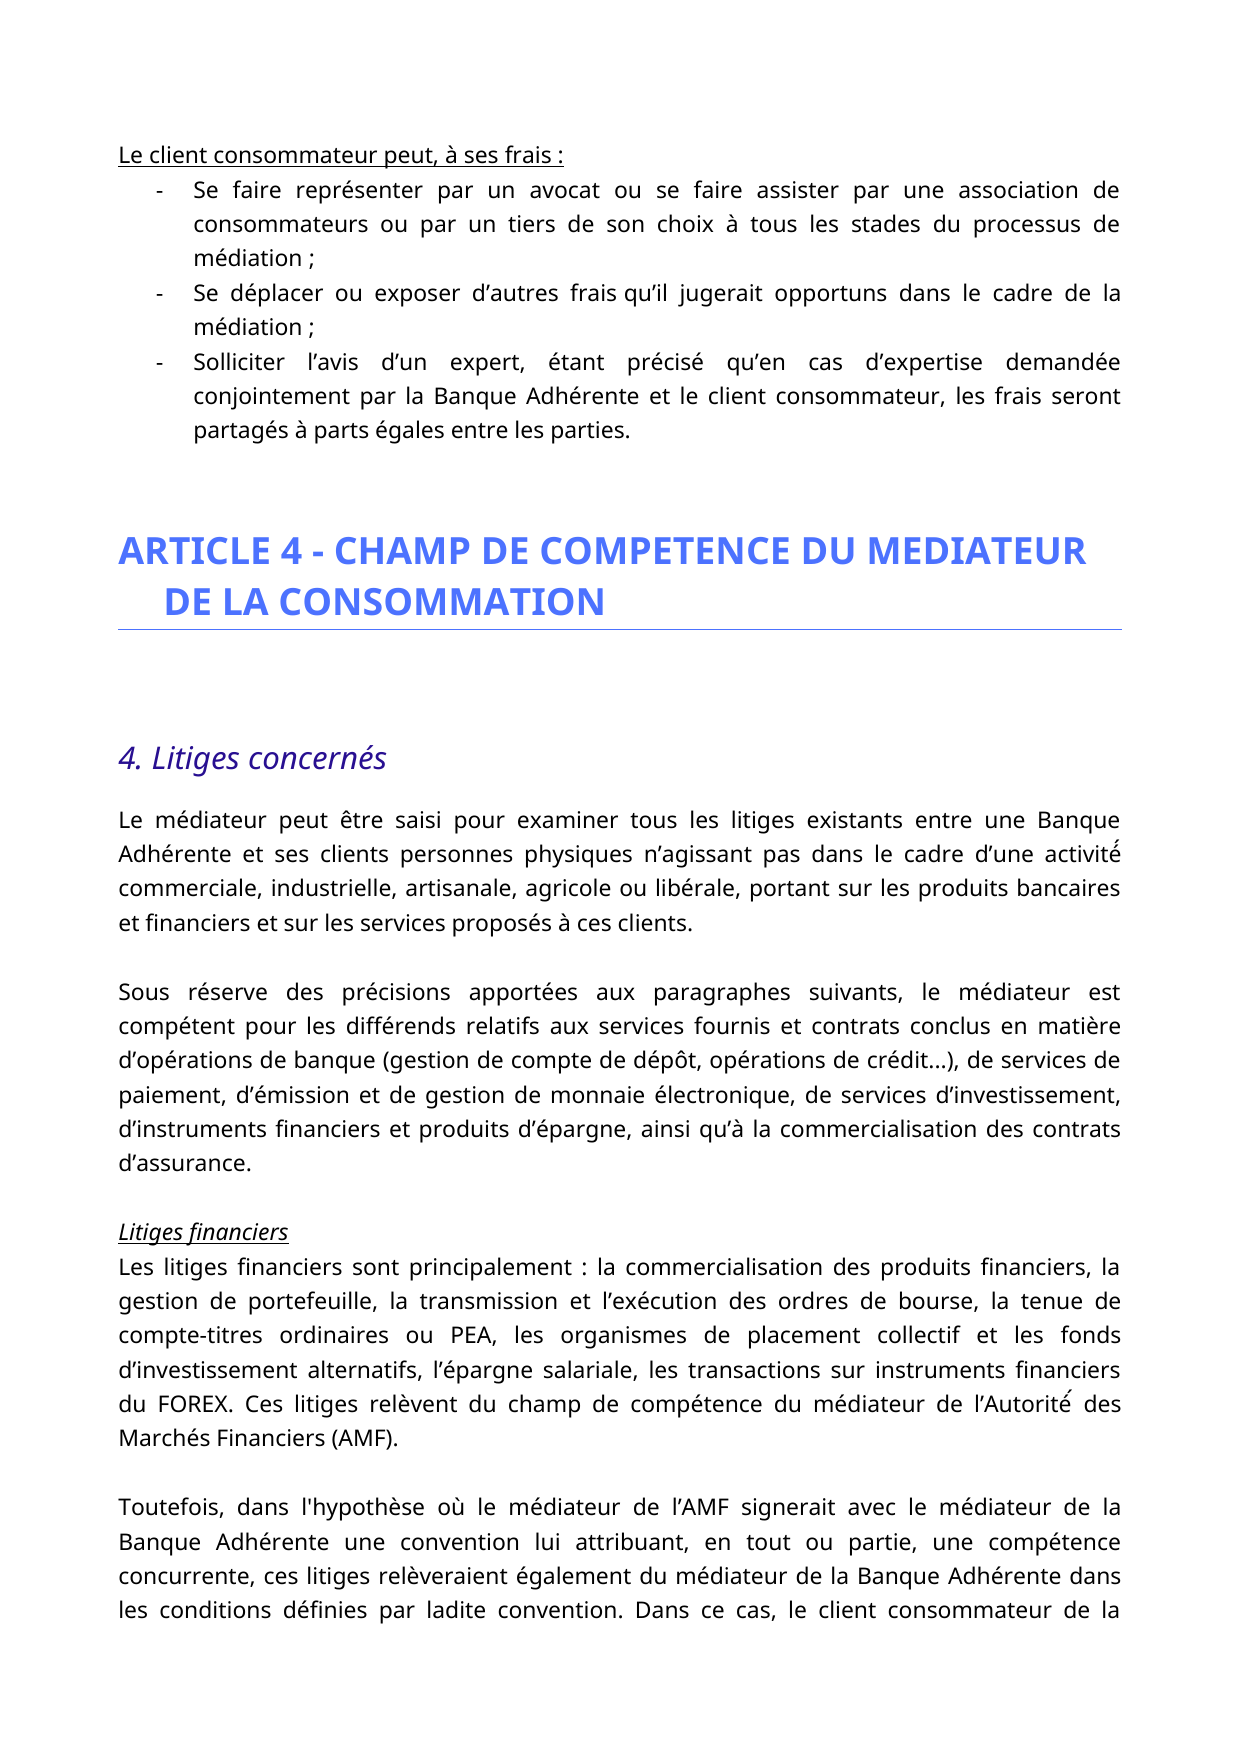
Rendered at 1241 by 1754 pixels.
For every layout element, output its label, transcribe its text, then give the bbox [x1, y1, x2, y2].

text Litiges financiers [118, 1216, 1122, 1247]
text Les litiges financiers sont principalement : la commercialisation des produits financiers, la gestion de portefeuille, la transmission et l’exécution des ordres de bourse, la tenue de compte-titres ordinaires ou PEA, les organismes de placement collectif et les fonds d’investissement alternatifs, l’épargne salariale, les transactions sur instruments financiers du FOREX. Ces litiges relèvent du champ de compétence du médiateur de l’Autorité́ des Marchés Financiers (AMF). [118, 1250, 1122, 1453]
text Toutefois, dans l'hypothèse où le médiateur de l’AMF signerait avec le médiateur de la Banque Adhérente une convention lui attribuant, en tout ou partie, une compétence concurrente, ces litiges relèveraient également du médiateur de la Banque Adhérente dans les conditions définies par ladite convention. Dans ce cas, le client consommateur de la [118, 1491, 1122, 1625]
list Solliciter l’avis d’un expert, étant précisé qu’en cas d’expertise demandée conjointement par la Banque Adhérente et le client consommateur, les frais seront partagés à parts égales entre les parties. [156, 345, 1122, 445]
list Se faire représenter par un avocat ou se faire assister par une association de consommateurs ou par un tiers de son choix à tous les stades du processus de médiation ; [156, 173, 1122, 273]
text Le médiateur peut être saisi pour examiner tous les litiges existants entre une Banque Adhérente et ses clients personnes physiques n’agissant pas dans le cadre d’une activité́ commerciale, industrielle, artisanale, agricole ou libérale, portant sur les produits bancaires et financiers et sur les services proposés à ces clients. [118, 803, 1122, 938]
subtitle 4. Litiges concernés [118, 736, 1122, 778]
subtitle ARTICLE 4 - CHAMP DE COMPETENCE DU MEDIATEUR DE LA CONSOMMATION [118, 524, 1122, 629]
text Le client consommateur peut, à ses frais : [118, 139, 1122, 170]
text Sous réserve des précisions apportées aux paragraphes suivants, le médiateur est compétent pour les différends relatifs aux services fournis et contrats conclus en matière d’opérations de banque (gestion de compte de dépôt, opérations de crédit...), de services de paiement, d’émission et de gestion de monnaie électronique, de services d’investissement, d’instruments financiers et produits d’épargne, ainsi qu’à la commercialisation des contrats d’assurance. [118, 975, 1122, 1178]
list Se déplacer ou exposer d’autres frais qu’il jugerait opportuns dans le cadre de la médiation ; [156, 277, 1122, 342]
